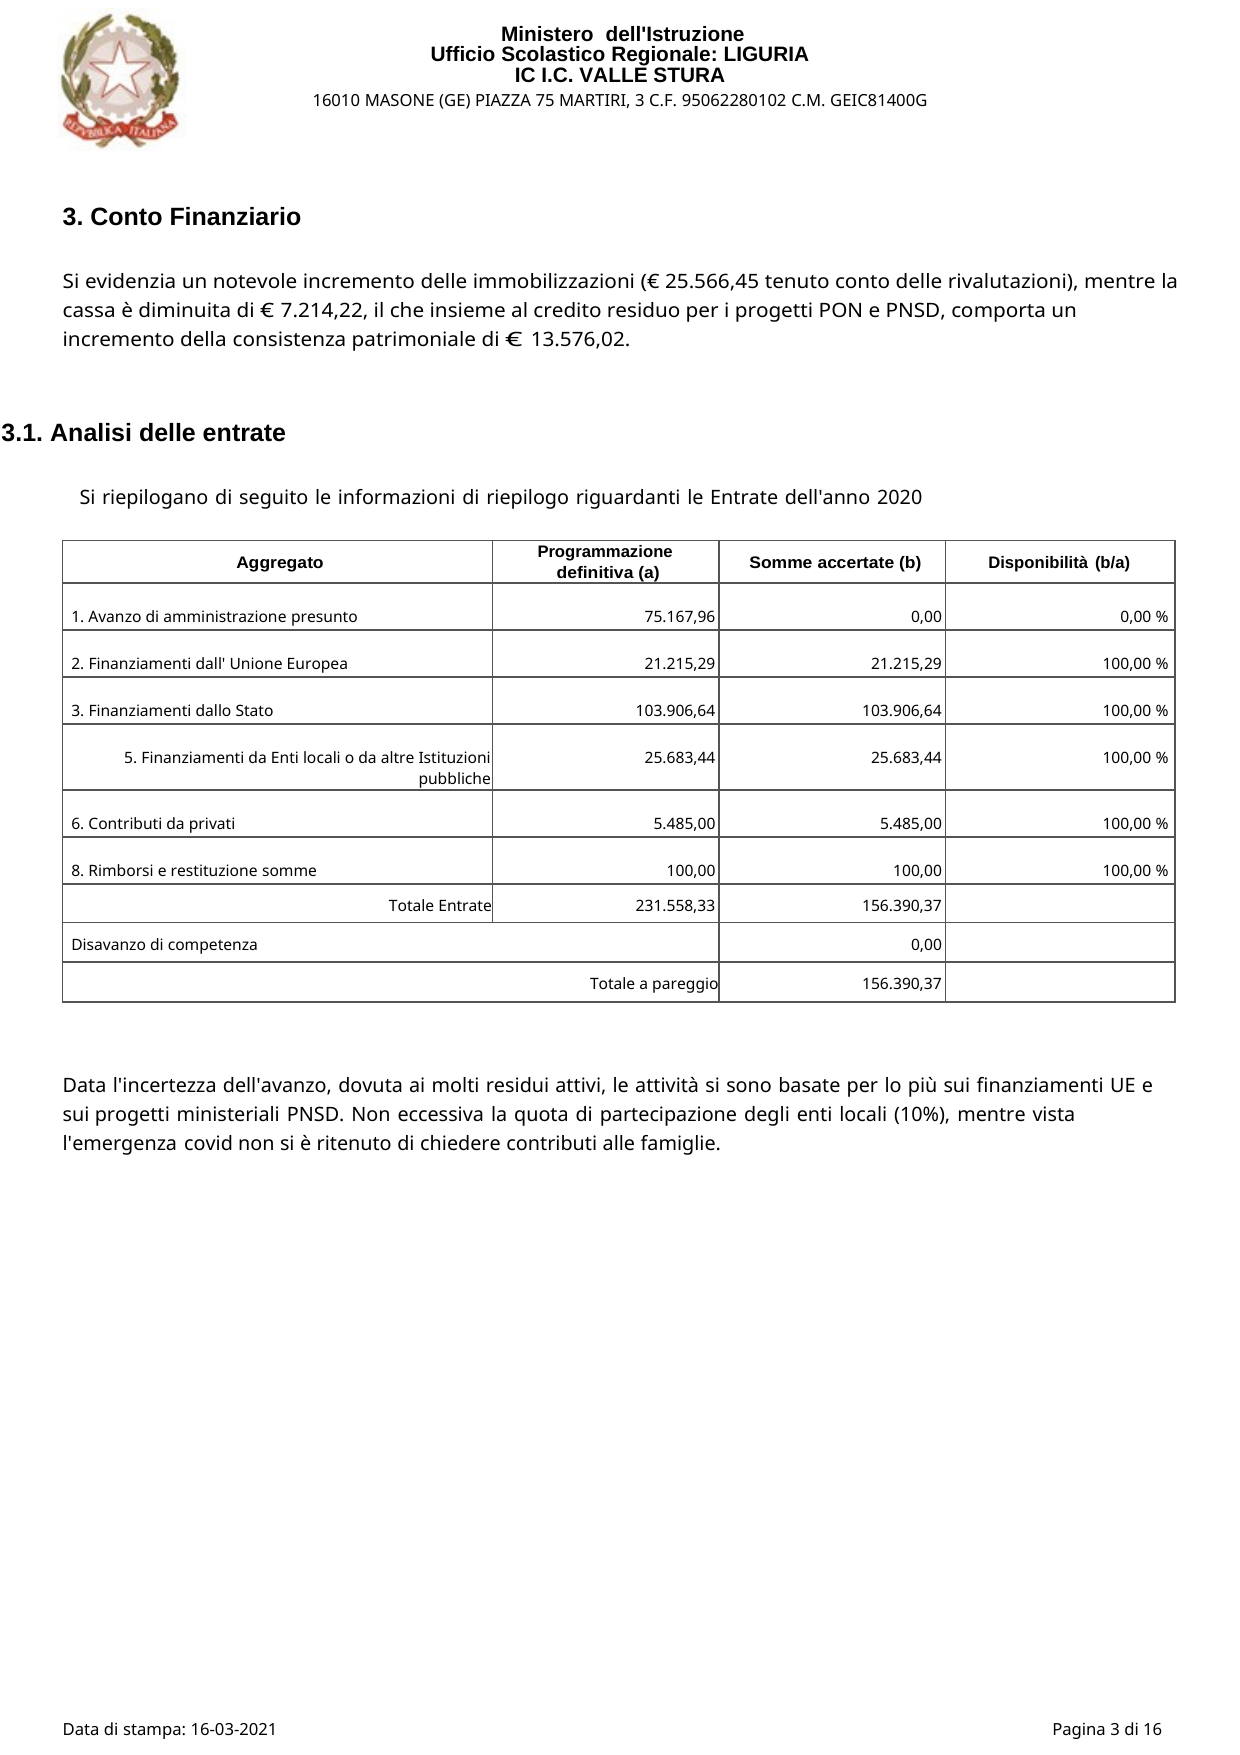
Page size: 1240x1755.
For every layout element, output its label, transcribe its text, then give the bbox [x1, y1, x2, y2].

table_cell 5.485,00 [720, 791, 945, 836]
table_cell Totale a pareggio [63, 963, 718, 1001]
table_cell 3. Finanziamenti dallo Stato [63, 678, 492, 723]
table_cell 21.215,29 [720, 631, 945, 676]
text Data l'incertezza dell'avanzo, dovuta ai molti residui attivi, le attività si sono basate per lo più sui finanziamenti UE e sui progetti ministeriali PNSD. Non eccessiva la quota di partecipazione degli enti locali (10%), mentre vista l'emergenza covid non si è ritenuto di chiedere contributi alle famiglie. [62, 1071, 1164, 1156]
table_cell 2. Finanziamenti dall' Unione Europea [63, 631, 492, 676]
text Si evidenzia un notevole incremento delle immobilizzazioni (€ 25.566,45 tenuto conto delle rivalutazioni), mentre la cassa è diminuita di € 7.214,22, il che insieme al credito residuo per i progetti PON e PNSD, comporta un incremento della consistenza patrimoniale di € 13.576,02. [62, 267, 1178, 352]
list Analisi delle entrate [1, 418, 1210, 447]
table_header Somme accertate (b) [720, 541, 945, 582]
table_cell Disavanzo di competenza [63, 923, 718, 961]
table_cell 100,00 % [946, 838, 1174, 883]
table_cell 1. Avanzo di amministrazione presunto [63, 584, 492, 629]
table_cell [946, 923, 1174, 961]
table_cell 8. Rimborsi e restituzione somme [63, 838, 492, 883]
table_cell 100,00 % [946, 791, 1174, 836]
text Si riepilogano di seguito le informazioni di riepilogo riguardanti le Entrate dell'anno 2020 [79, 483, 1210, 510]
list Conto Finanziario [62, 202, 1210, 231]
table_cell 231.558,33 [493, 885, 718, 922]
table_cell 75.167,96 [493, 584, 718, 629]
table_cell 0,00 % [946, 584, 1174, 629]
table_cell 5. Finanziamenti da Enti locali o da altre Istituzioni pubbliche [63, 725, 492, 789]
table_cell 100,00 % [946, 631, 1174, 676]
table_cell [946, 885, 1174, 922]
table_cell 6. Contributi da privati [63, 791, 492, 836]
table_cell 100,00 % [946, 725, 1174, 789]
table_cell 100,00 [493, 838, 718, 883]
table_header Disponibilità (b/a) [946, 541, 1174, 582]
table_cell 103.906,64 [720, 678, 945, 723]
table_cell 25.683,44 [493, 725, 718, 789]
table_header Programmazione definitiva (a) [493, 541, 718, 582]
table_cell 0,00 [720, 923, 945, 961]
table_cell 25.683,44 [720, 725, 945, 789]
table_cell 156.390,37 [720, 963, 945, 1001]
table_cell 156.390,37 [720, 885, 945, 922]
table_cell Totale Entrate [63, 885, 492, 922]
table_cell 100,00 [720, 838, 945, 883]
table_header Aggregato [63, 541, 492, 582]
table_cell 103.906,64 [493, 678, 718, 723]
table_cell [946, 963, 1174, 1001]
table_cell 100,00 % [946, 678, 1174, 723]
table_cell 0,00 [720, 584, 945, 629]
table_cell 5.485,00 [493, 791, 718, 836]
table_cell 21.215,29 [493, 631, 718, 676]
